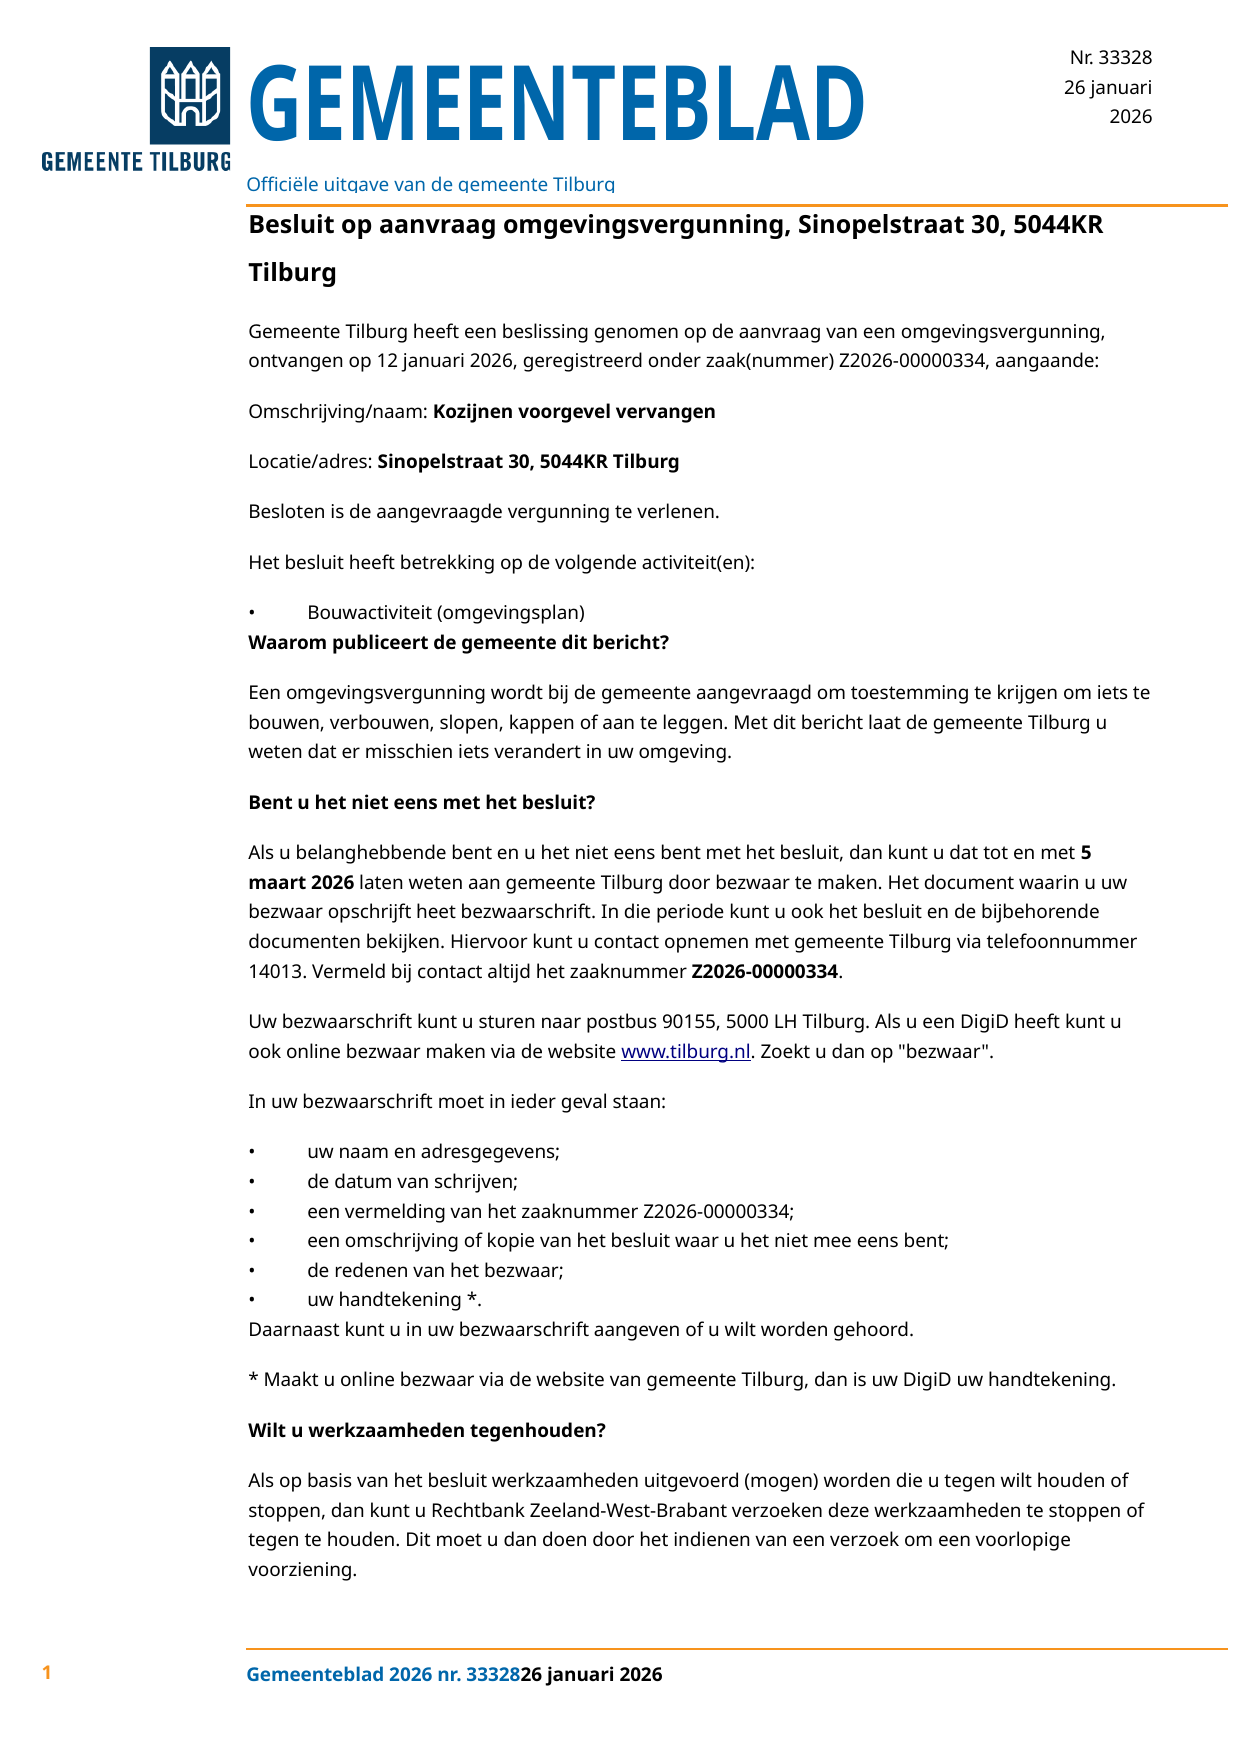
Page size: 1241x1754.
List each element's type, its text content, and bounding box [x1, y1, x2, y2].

text Uw bezwaarschrift kunt u sturen naar postbus 90155, 5000 LH Tilburg. Als u een DigiD heeft kunt u ook online bezwaar maken via de website www.tilburg.nl. Zoekt u dan op "bezwaar". [248, 1008, 1152, 1064]
text Als u belanghebbende bent en u het niet eens bent met het besluit, dan kunt u dat tot en met 5 maart 2026 laten weten aan gemeente Tilburg door bezwaar te maken. Het document waarin u uw bezwaar opschrijft heet bezwaarschrift. In die periode kunt u ook het besluit en de bijbehorende documenten bekijken. Hiervoor kunt u contact opnemen met gemeente Tilburg via telefoonnummer 14013. Vermeld bij contact altijd het zaaknummer Z2026-00000334. [248, 839, 1152, 984]
text Waarom publiceert de gemeente dit bericht? [248, 629, 1152, 655]
list uw handtekening *. [248, 1287, 1152, 1312]
text Een omgevingsvergunning wordt bij de gemeente aangevraagd om toestemming te krijgen om iets te bouwen, verbouwen, slopen, kappen of aan te leggen. Met dit bericht laat de gemeente Tilburg u weten dat er misschien iets verandert in uw omgeving. [248, 679, 1152, 764]
text Wilt u werkzaamheden tegenhouden? [248, 1417, 1152, 1443]
list uw naam en adresgegevens; [248, 1139, 1152, 1164]
text Locatie/adres: Sinopelstraat 30, 5044KR Tilburg [248, 448, 1152, 474]
list een omschrijving of kopie van het besluit waar u het niet mee eens bent; [248, 1227, 1152, 1253]
list Bouwactiviteit (omgevingsplan) [248, 599, 1152, 625]
text Het besluit heeft betrekking op de volgende activiteit(en): [248, 549, 1152, 575]
text Als op basis van het besluit werkzaamheden uitgevoerd (mogen) worden die u tegen wilt houden of stoppen, dan kunt u Rechtbank Zeeland-West-Brabant verzoeken deze werkzaamheden te stoppen of tegen te houden. Dit moet u dan doen door het indienen van een verzoek om een voorlopige voorziening. [248, 1467, 1152, 1582]
text Gemeente Tilburg heeft een beslissing genomen op de aanvraag van een omgevingsvergunning, ontvangen op 12 januari 2026, geregistreerd onder zaak(nummer) Z2026-00000334, aangaande: [248, 318, 1152, 373]
list de redenen van het bezwaar; [248, 1257, 1152, 1283]
text Besloten is de aangevraagde vergunning te verlenen. [248, 499, 1152, 524]
text Daarnaast kunt u in uw bezwaarschrift aangeven of u wilt worden gehoord. [248, 1316, 1152, 1342]
picture [41, 47, 231, 172]
list de datum van schrijven; [248, 1168, 1152, 1194]
text * Maakt u online bezwaar via de website van gemeente Tilburg, dan is uw DigiD uw handtekening. [248, 1367, 1152, 1392]
text In uw bezwaarschrift moet in ieder geval staan: [248, 1088, 1152, 1114]
list een vermelding van het zaaknummer Z2026-00000334; [248, 1198, 1152, 1224]
text Besluit op aanvraag omgevingsvergunning, Sinopelstraat 30, 5044KR Tilburg [248, 207, 1152, 288]
text Bent u het niet eens met het besluit? [248, 789, 1152, 815]
text Omschrijving/naam: Kozijnen voorgevel vervangen [248, 398, 1152, 424]
